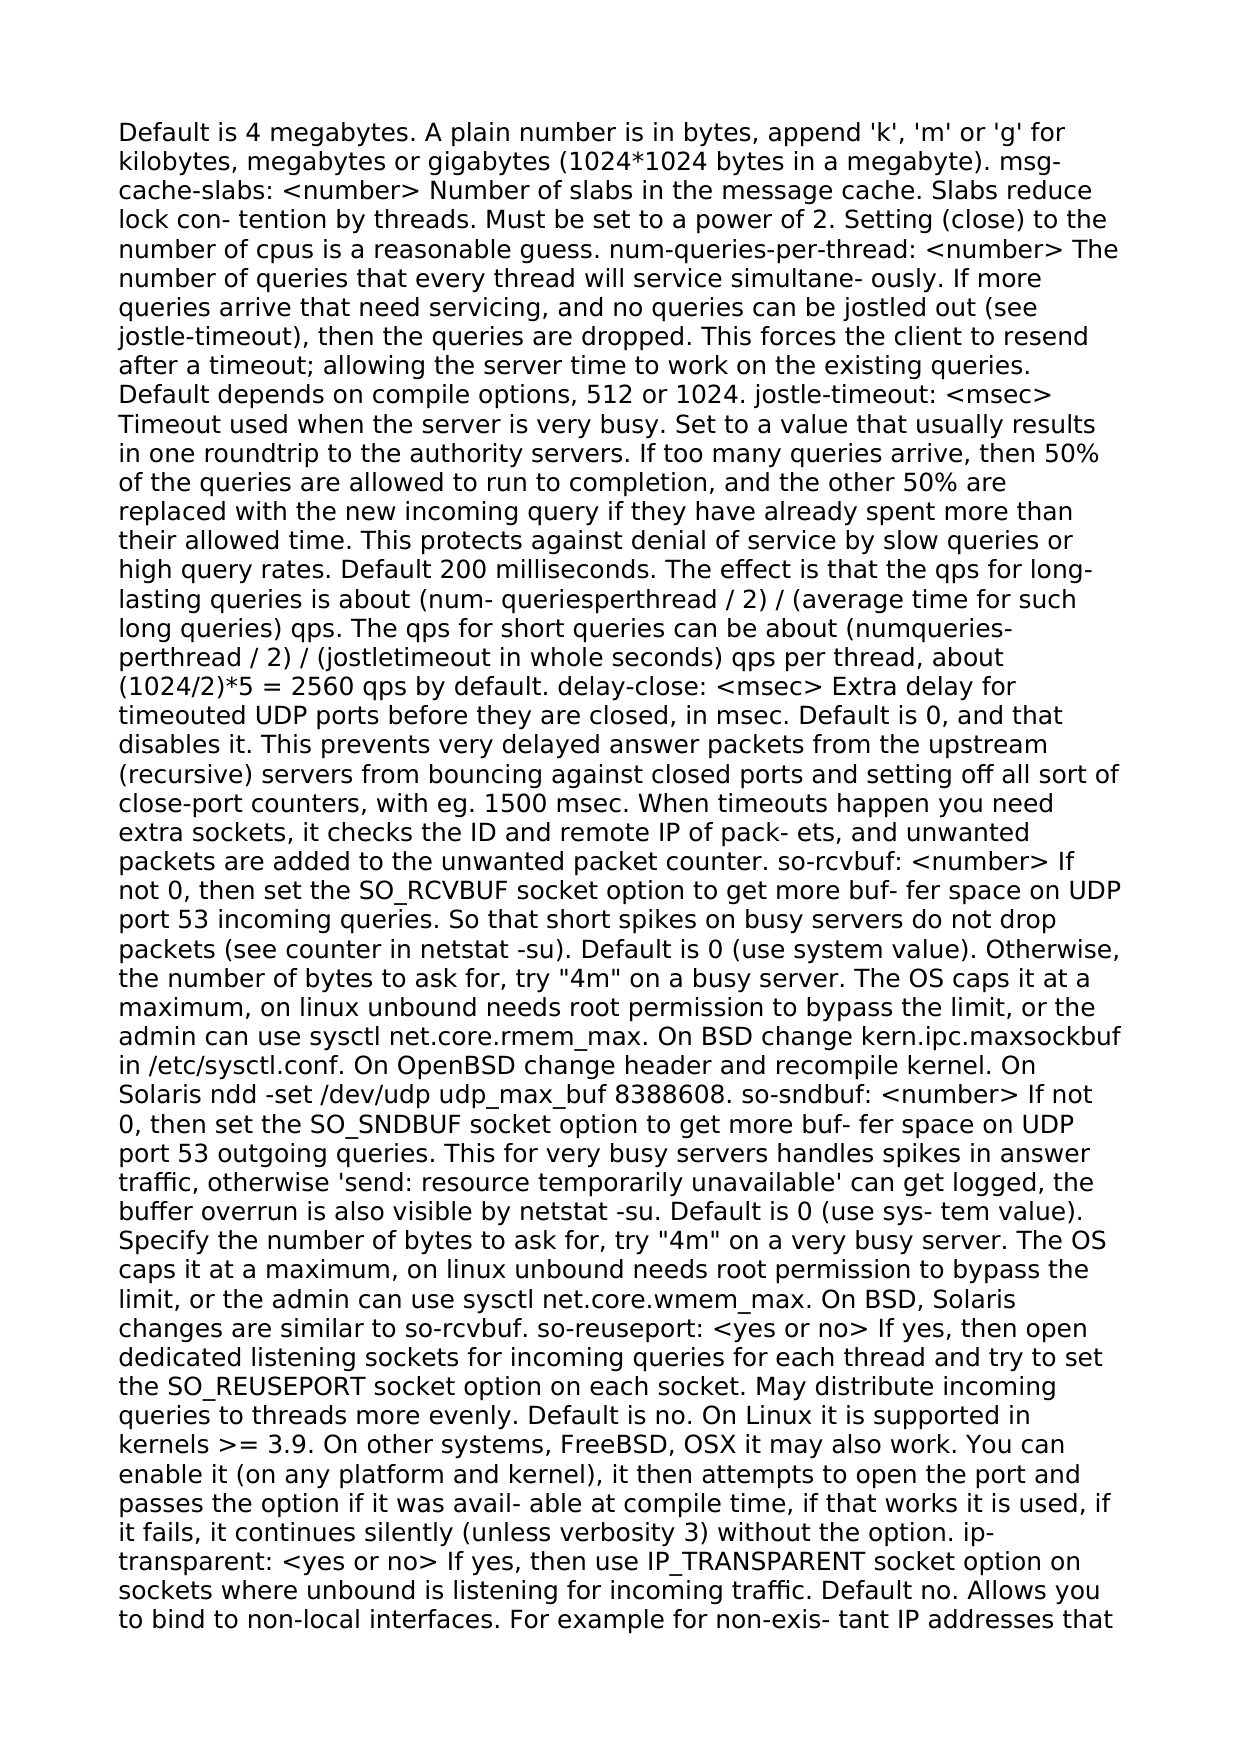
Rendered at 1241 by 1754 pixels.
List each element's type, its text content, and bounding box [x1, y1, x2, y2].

text Default is 4 megabytes. A plain number is in bytes, append 'k', 'm' or 'g' for kilobytes, megabytes or gigabytes (1024*1024 bytes in a megabyte). msg-cache-slabs: <number> Number of slabs in the message cache. Slabs reduce lock con- tention by threads. Must be set to a power of 2. Setting (close) to the number of cpus is a reasonable guess. num-queries-per-thread: <number> The number of queries that every thread will service simultane- ously. If more queries arrive that need servicing, and no queries can be jostled out (see jostle-timeout), then the queries are dropped. This forces the client to resend after a timeout; allowing the server time to work on the existing queries. Default depends on compile options, 512 or 1024. jostle-timeout: <msec> Timeout used when the server is very busy. Set to a value that usually results in one roundtrip to the authority servers. If too many queries arrive, then 50% of the queries are allowed to run to completion, and the other 50% are replaced with the new incoming query if they have already spent more than their allowed time. This protects against denial of service by slow queries or high query rates. Default 200 milliseconds. The effect is that the qps for long-lasting queries is about (num- queriesperthread / 2) / (average time for such long queries) qps. The qps for short queries can be about (numqueries- perthread / 2) / (jostletimeout in whole seconds) qps per thread, about (1024/2)*5 = 2560 qps by default. delay-close: <msec> Extra delay for timeouted UDP ports before they are closed, in msec. Default is 0, and that disables it. This prevents very delayed answer packets from the upstream (recursive) servers from bouncing against closed ports and setting off all sort of close-port counters, with eg. 1500 msec. When timeouts happen you need extra sockets, it checks the ID and remote IP of pack- ets, and unwanted packets are added to the unwanted packet counter. so-rcvbuf: <number> If not 0, then set the SO_RCVBUF socket option to get more buf- fer space on UDP port 53 incoming queries. So that short spikes on busy servers do not drop packets (see counter in netstat -su). Default is 0 (use system value). Otherwise, the number of bytes to ask for, try "4m" on a busy server. The OS caps it at a maximum, on linux unbound needs root permission to bypass the limit, or the admin can use sysctl net.core.rmem_max. On BSD change kern.ipc.maxsockbuf in /etc/sysctl.conf. On OpenBSD change header and recompile kernel. On Solaris ndd -set /dev/udp udp_max_buf 8388608. so-sndbuf: <number> If not 0, then set the SO_SNDBUF socket option to get more buf- fer space on UDP port 53 outgoing queries. This for very busy servers handles spikes in answer traffic, otherwise 'send: resource temporarily unavailable' can get logged, the buffer overrun is also visible by netstat -su. Default is 0 (use sys- tem value). Specify the number of bytes to ask for, try "4m" on a very busy server. The OS caps it at a maximum, on linux unbound needs root permission to bypass the limit, or the admin can use sysctl net.core.wmem_max. On BSD, Solaris changes are similar to so-rcvbuf. so-reuseport: <yes or no> If yes, then open dedicated listening sockets for incoming queries for each thread and try to set the SO_REUSEPORT socket option on each socket. May distribute incoming queries to threads more evenly. Default is no. On Linux it is supported in kernels >= 3.9. On other systems, FreeBSD, OSX it may also work. You can enable it (on any platform and kernel), it then attempts to open the port and passes the option if it was avail- able at compile time, if that works it is used, if it fails, it continues silently (unless verbosity 3) without the option. ip-transparent: <yes or no> If yes, then use IP_TRANSPARENT socket option on sockets where unbound is listening for incoming traffic. Default no. Allows you to bind to non-local interfaces. For example for non-exis- tant IP addresses that [118, 118, 1122, 1635]
